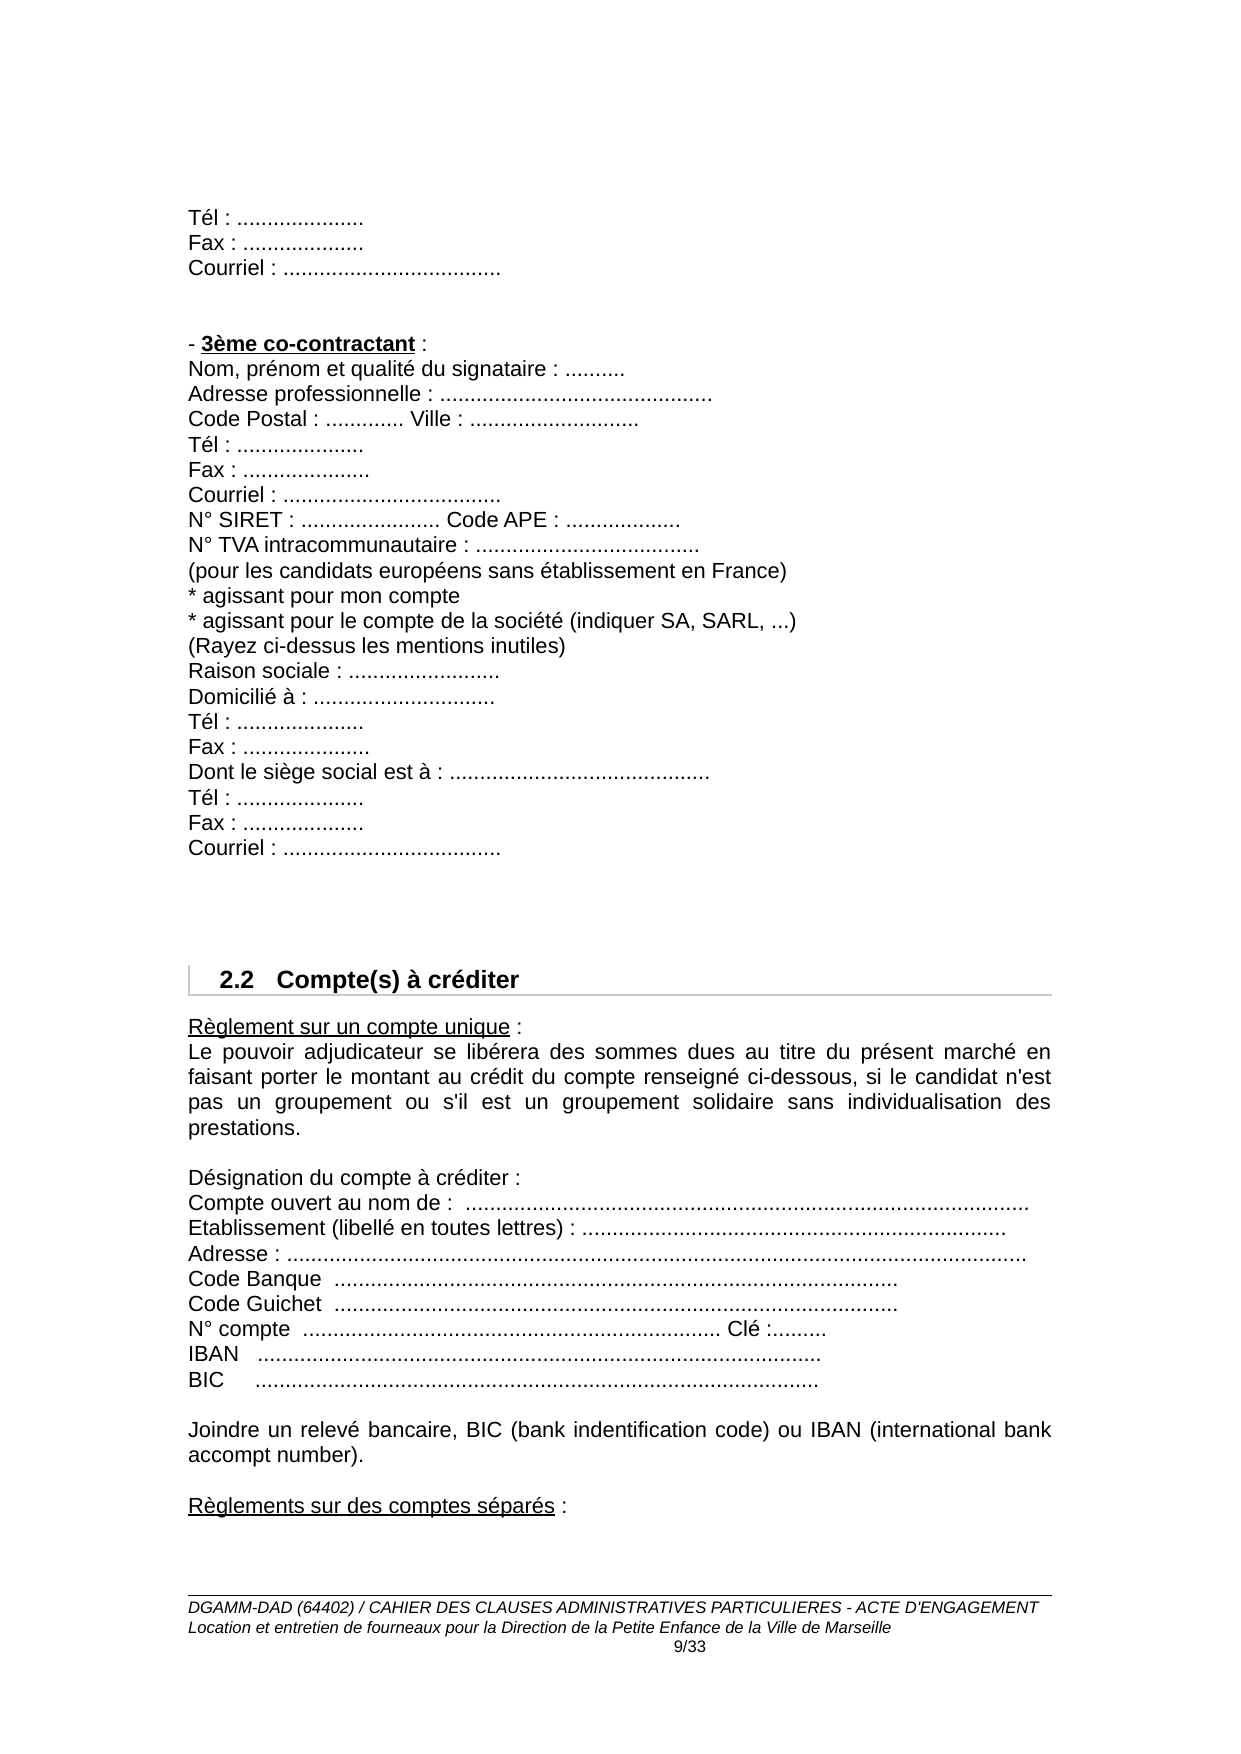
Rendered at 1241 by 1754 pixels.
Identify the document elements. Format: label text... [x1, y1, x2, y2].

text * agissant pour mon compte [188, 583, 1052, 608]
text Adresse professionnelle : ............................................. [188, 381, 1052, 406]
text Courriel : .................................... [188, 255, 1052, 280]
text Courriel : .................................... [188, 482, 1052, 507]
text (Rayez ci-dessus les mentions inutiles) [188, 633, 1052, 658]
text Courriel : .................................... [188, 835, 1052, 860]
text Fax : .................... [188, 809, 1052, 835]
text Désignation du compte à créditer : [188, 1165, 1052, 1190]
text * agissant pour le compte de la société (indiquer SA, SARL, ...) [188, 608, 1052, 633]
text Règlements sur des comptes séparés : [188, 1493, 1052, 1518]
text Le pouvoir adjudicateur se libérera des sommes dues au titre du présent marché en faisant porter le montant au crédit du compte renseigné ci-dessous, si le candidat n'est pas un groupement ou s'il est un groupement solidaire sans individualisation des prestations. [188, 1039, 1052, 1140]
text Fax : .................... [188, 230, 1052, 255]
text Tél : ..................... [188, 784, 1052, 809]
text N° compte ..................................................................... Clé :......... [188, 1316, 1052, 1341]
text N° TVA intracommunautaire : ..................................... [188, 532, 1052, 557]
text Tél : ..................... [188, 709, 1052, 734]
text Fax : ..................... [188, 457, 1052, 482]
text Raison sociale : ......................... [188, 658, 1052, 683]
text Tél : ..................... [188, 431, 1052, 457]
text Compte ouvert au nom de : ............................................................................................. [188, 1190, 1052, 1215]
text Joindre un relevé bancaire, BIC (bank indentification code) ou IBAN (international bank accompt number). [188, 1417, 1052, 1467]
text BIC ............................................................................................. [188, 1367, 1052, 1392]
text Règlement sur un compte unique : [188, 1014, 1052, 1039]
text Code Banque ............................................................................................. [188, 1266, 1052, 1291]
text Nom, prénom et qualité du signataire : .......... [188, 356, 1052, 381]
subtitle Compte(s) à créditer [190, 965, 1052, 994]
text - 3ème co-contractant : [188, 331, 1052, 356]
text Adresse : .......................................................................................................................... [188, 1241, 1052, 1266]
text Domicilié à : .............................. [188, 683, 1052, 709]
text IBAN ............................................................................................. [188, 1341, 1052, 1367]
text Tél : ..................... [188, 204, 1052, 230]
text Code Guichet ............................................................................................. [188, 1291, 1052, 1316]
text Etablissement (libellé en toutes lettres) : ...................................................................... [188, 1215, 1052, 1241]
text Fax : ..................... [188, 734, 1052, 759]
text N° SIRET : ....................... Code APE : ................... [188, 507, 1052, 532]
text Code Postal : ............. Ville : ............................ [188, 406, 1052, 431]
text (pour les candidats européens sans établissement en France) [188, 557, 1052, 583]
text Dont le siège social est à : ........................................... [188, 759, 1052, 784]
